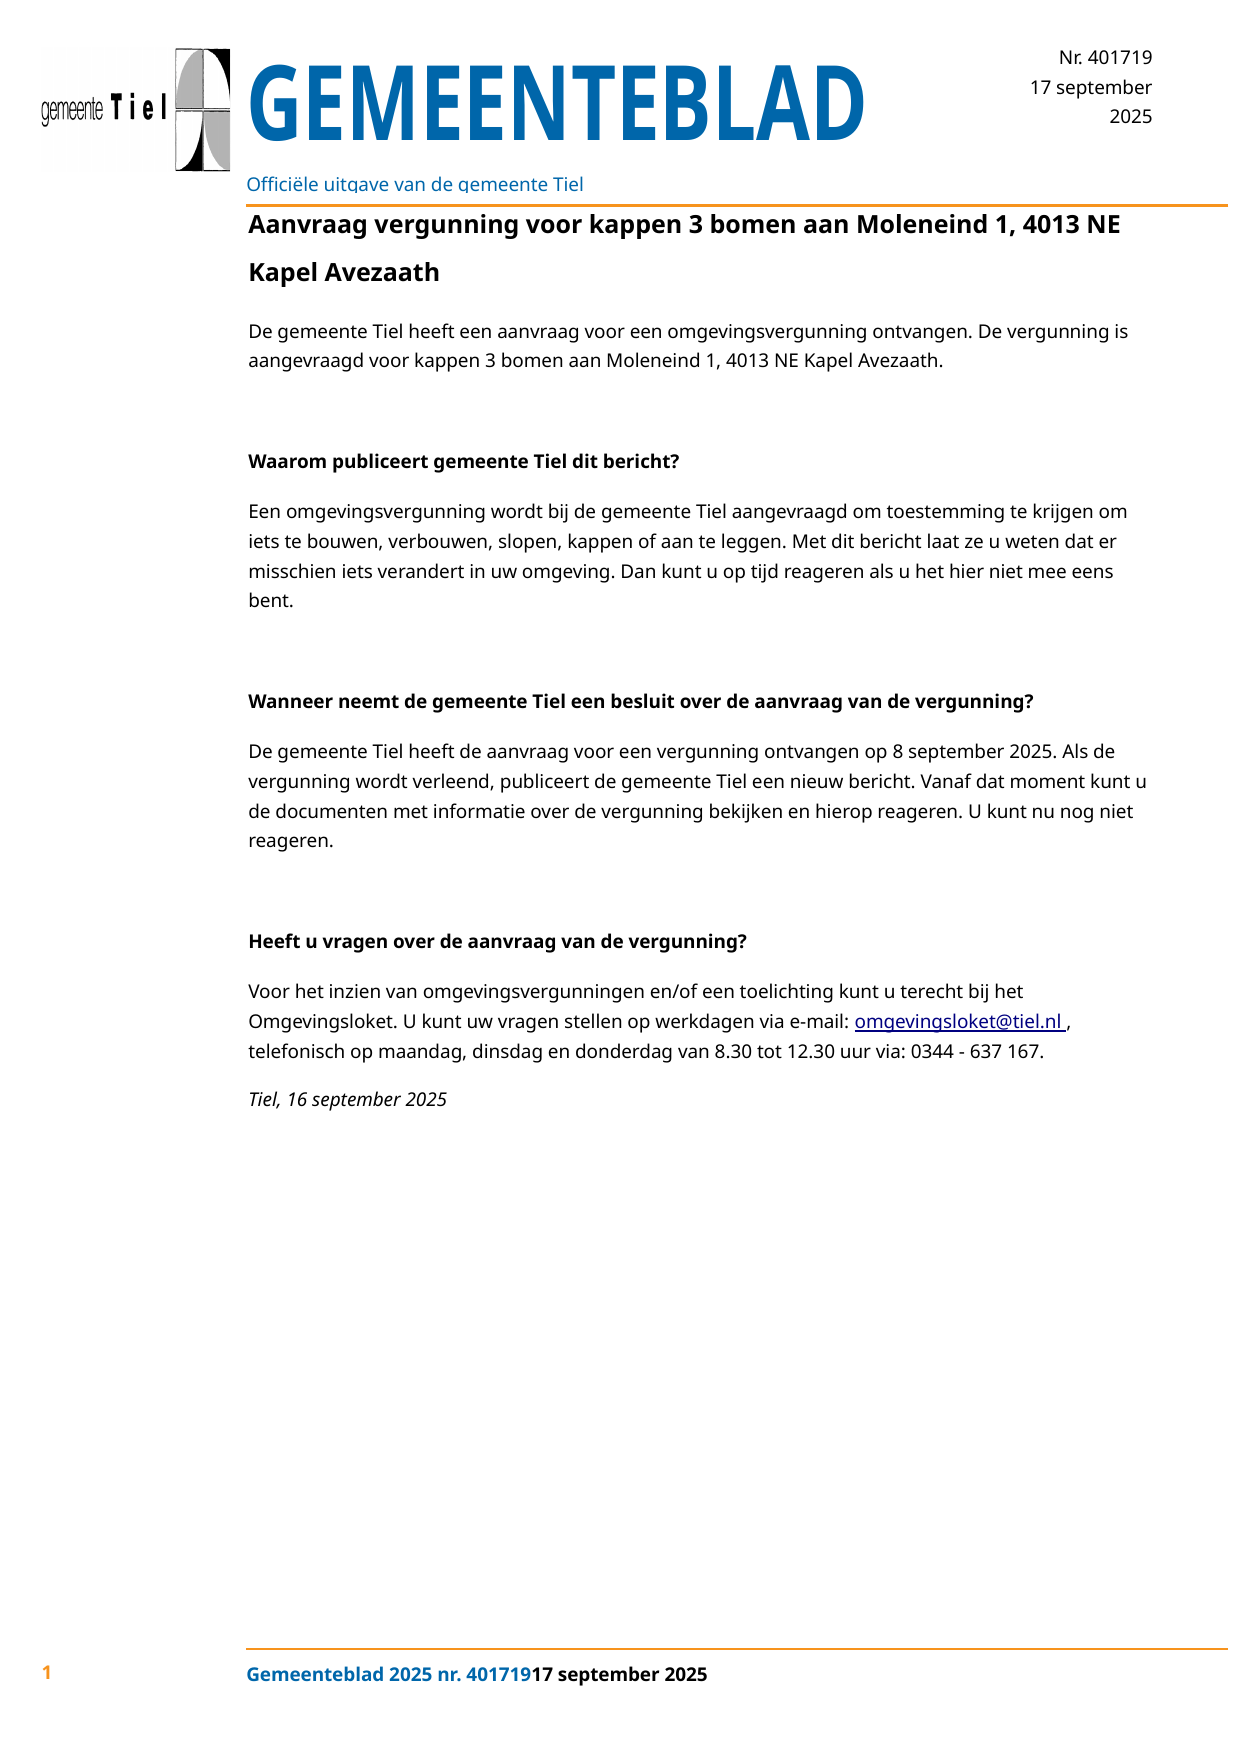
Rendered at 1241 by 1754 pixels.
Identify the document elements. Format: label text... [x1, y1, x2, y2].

text Waarom publiceert gemeente Tiel dit bericht? [248, 448, 1152, 474]
text De gemeente Tiel heeft de aanvraag voor een vergunning ontvangen op 8 september 2025. Als de vergunning wordt verleend, publiceert de gemeente Tiel een nieuw bericht. Vanaf dat moment kunt u de documenten met informatie over de vergunning bekijken en hierop reageren. U kunt nu nog niet reageren. [248, 739, 1152, 853]
text Wanneer neemt de gemeente Tiel een besluit over de aanvraag van de vergunning? [248, 688, 1152, 714]
text Voor het inzien van omgevingsvergunningen en/of een toelichting kunt u terecht bij het Omgevingsloket. U kunt uw vragen stellen op werkdagen via e-mail: omgevingsloket@tiel.nl , telefonisch op maandag, dinsdag en donderdag van 8.30 tot 12.30 uur via: 0344 - 637 167. [248, 979, 1152, 1064]
text Aanvraag vergunning voor kappen 3 bomen aan Moleneind 1, 4013 NE Kapel Avezaath [248, 207, 1152, 288]
text Een omgevingsvergunning wordt bij de gemeente Tiel aangevraagd om toestemming te krijgen om iets te bouwen, verbouwen, slopen, kappen of aan te leggen. Met dit bericht laat ze u weten dat er misschien iets verandert in uw omgeving. Dan kunt u op tijd reageren als u het hier niet mee eens bent. [248, 499, 1152, 613]
picture [41, 47, 231, 172]
text Heeft u vragen over de aanvraag van de vergunning? [248, 928, 1152, 954]
text De gemeente Tiel heeft een aanvraag voor een omgevingsvergunning ontvangen. De vergunning is aangevraagd voor kappen 3 bomen aan Moleneind 1, 4013 NE Kapel Avezaath. [248, 318, 1152, 373]
text Tiel, 16 september 2025 [248, 1086, 1152, 1111]
